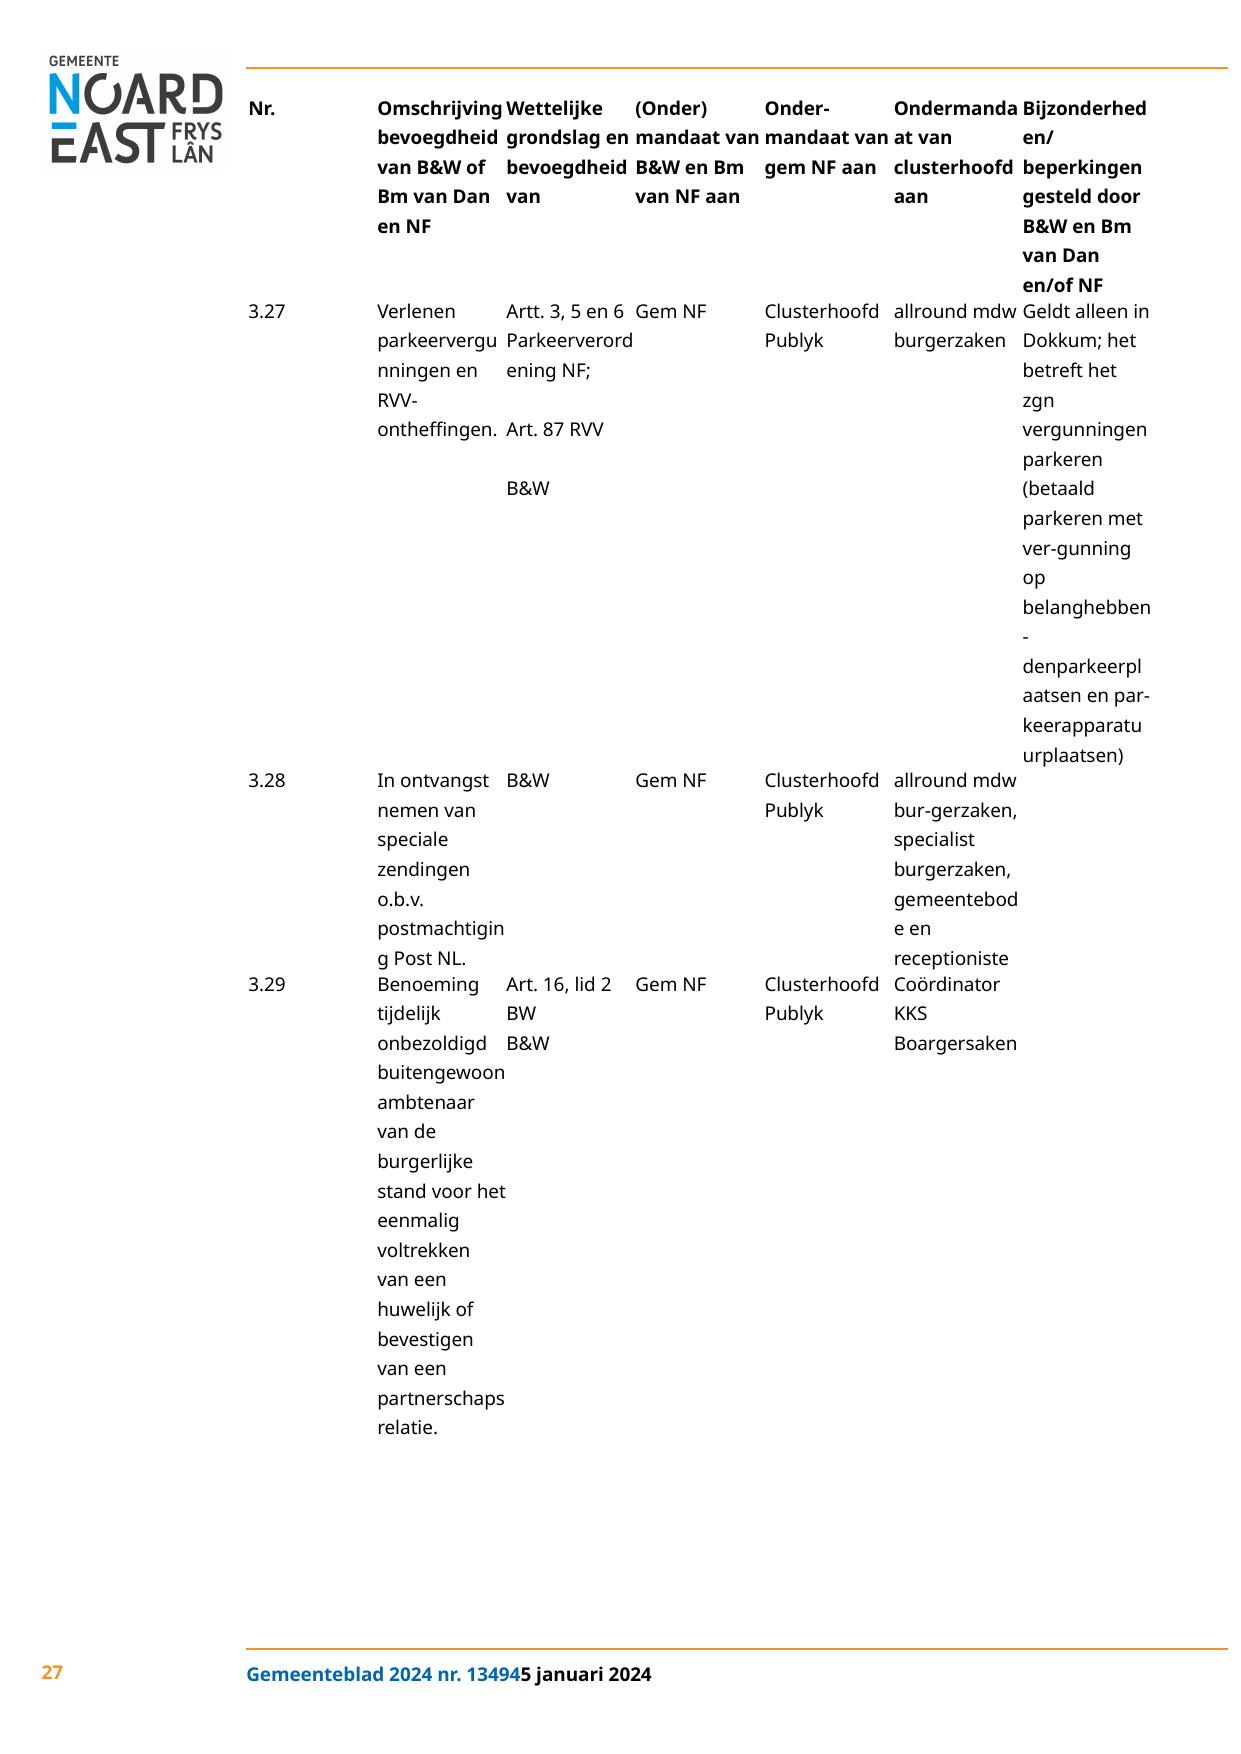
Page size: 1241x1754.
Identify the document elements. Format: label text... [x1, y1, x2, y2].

table_cell 3.28 [248, 768, 377, 971]
table_cell 3.27 [248, 298, 377, 767]
table_cell Artt. 3, 5 en 6 Parkeerverordening NF; Art. 87 RVV B&W [506, 298, 635, 767]
table_cell Geldt alleen in Dokkum; het betreft het zgn vergunningenparkeren (betaald parkeren met ver-gunning op belanghebben-denparkeerplaatsen en par-keerapparatuurplaatsen) [1023, 298, 1152, 767]
table_cell Art. 16, lid 2 BW B&W [506, 971, 635, 1440]
table_cell In ontvangst nemen van speciale zendingen o.b.v. postmachtiging Post NL. [377, 768, 506, 971]
table_cell Gem NF [635, 768, 764, 971]
table_cell B&W [506, 768, 635, 971]
table_cell Verlenen parkeervergunningen en RVV-ontheffingen. [377, 298, 506, 767]
table_cell [1023, 768, 1152, 971]
table_header (Onder) mandaat van B&W en Bm van NF aan [635, 95, 764, 298]
table_cell allround mdw burgerzaken [894, 298, 1022, 767]
table_header Nr. [248, 95, 377, 298]
table_cell Benoeming tijdelijk onbezoldigd buitengewoon ambtenaar van de burgerlijke stand voor het eenmalig voltrekken van een huwelijk of bevestigen van een partnerschapsrelatie. [377, 971, 506, 1440]
table_cell 3.29 [248, 971, 377, 1440]
picture [41, 47, 231, 172]
table_cell Clusterhoofd Publyk [764, 298, 893, 767]
table_header Onder- mandaat van gem NF aan [764, 95, 893, 298]
table_cell [1023, 971, 1152, 1440]
table_cell Coördinator KKS Boargersaken [894, 971, 1022, 1440]
table_cell Gem NF [635, 971, 764, 1440]
table_cell allround mdw bur-gerzaken, specialist burgerzaken, gemeentebode en receptioniste [894, 768, 1022, 971]
table_header Bijzonderheden/beperkingen gesteld door B&W en Bm van Dan en/of NF [1023, 95, 1152, 298]
table_cell Clusterhoofd Publyk [764, 971, 893, 1440]
table_cell Clusterhoofd Publyk [764, 768, 893, 971]
table_header Omschrijving bevoegdheid van B&W of Bm van Dan en NF [377, 95, 506, 298]
table_header Wettelijke grondslag en bevoegdheid van [506, 95, 635, 298]
table_header Ondermandaat van clusterhoofd aan [894, 95, 1022, 298]
table_cell Gem NF [635, 298, 764, 767]
